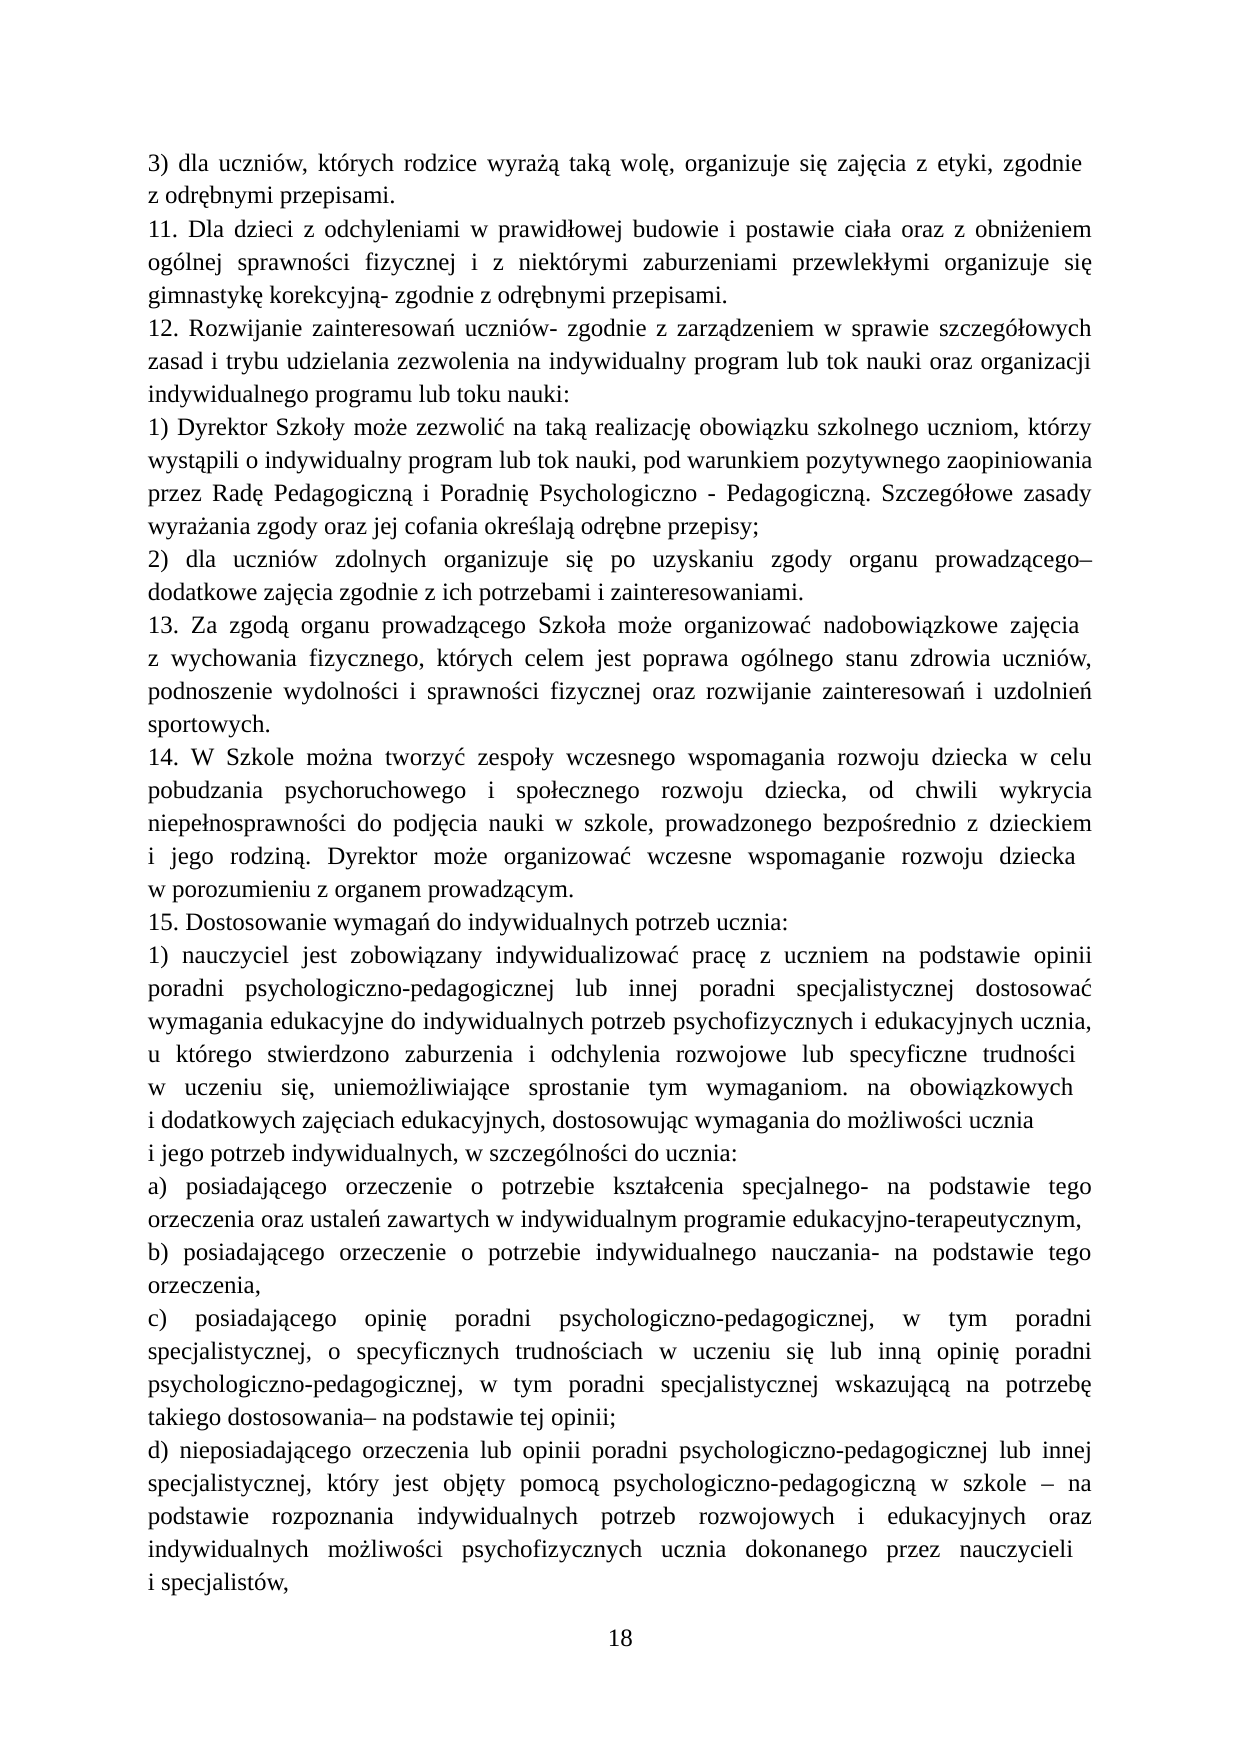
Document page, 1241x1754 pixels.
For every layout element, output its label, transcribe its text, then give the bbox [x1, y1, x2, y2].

text 1) nauczyciel jest zobowiązany indywidualizować pracę z uczniem na podstawie opinii poradni psychologiczno-pedagogicznej lub innej poradni specjalistycznej dostosować wymagania edukacyjne do indywidualnych potrzeb psychofizycznych i edukacyjnych ucznia, u którego stwierdzono zaburzenia i odchylenia rozwojowe lub specyficzne trudności w uczeniu się, uniemożliwiające sprostanie tym wymaganiom. na obowiązkowych i dodatkowych zajęciach edukacyjnych, dostosowując wymagania do możliwości ucznia [148, 940, 1093, 1134]
text 3) dla uczniów, których rodzice wyrażą taką wolę, organizuje się zajęcia z etyki, zgodnie z odrębnymi przepisami. [148, 148, 1093, 209]
text i jego potrzeb indywidualnych, w szczególności do ucznia: [148, 1138, 1093, 1167]
text 11. Dla dzieci z odchyleniami w prawidłowej budowie i postawie ciała oraz z obniżeniem ogólnej sprawności fizycznej i z niektórymi zaburzeniami przewlekłymi organizuje się gimnastykę korekcyjną- zgodnie z odrębnymi przepisami. [148, 214, 1093, 308]
text 15. Dostosowanie wymagań do indywidualnych potrzeb ucznia: [148, 907, 1093, 936]
text 1) Dyrektor Szkoły może zezwolić na taką realizację obowiązku szkolnego uczniom, którzy wystąpili o indywidualny program lub tok nauki, pod warunkiem pozytywnego zaopiniowania przez Radę Pedagogiczną i Poradnię Psychologiczno - Pedagogiczną. Szczegółowe zasady wyrażania zgody oraz jej cofania określają odrębne przepisy; [148, 412, 1093, 539]
text 12. Rozwijanie zainteresowań uczniów- zgodnie z zarządzeniem w sprawie szczegółowych zasad i trybu udzielania zezwolenia na indywidualny program lub tok nauki oraz organizacji indywidualnego programu lub toku nauki: [148, 313, 1093, 407]
text b) posiadającego orzeczenie o potrzebie indywidualnego nauczania- na podstawie tego orzeczenia, [148, 1237, 1093, 1299]
text c) posiadającego opinię poradni psychologiczno-pedagogicznej, w tym poradni specjalistycznej, o specyficznych trudnościach w uczeniu się lub inną opinię poradni psychologiczno-pedagogicznej, w tym poradni specjalistycznej wskazującą na potrzebę takiego dostosowania– na podstawie tej opinii; [148, 1303, 1093, 1431]
text a) posiadającego orzeczenie o potrzebie kształcenia specjalnego- na podstawie tego orzeczenia oraz ustaleń zawartych w indywidualnym programie edukacyjno-terapeutycznym, [148, 1171, 1093, 1233]
text 13. Za zgodą organu prowadzącego Szkoła może organizować nadobowiązkowe zajęcia z wychowania fizycznego, których celem jest poprawa ogólnego stanu zdrowia uczniów, podnoszenie wydolności i sprawności fizycznej oraz rozwijanie zainteresowań i uzdolnień sportowych. [148, 610, 1093, 738]
text d) nieposiadającego orzeczenia lub opinii poradni psychologiczno-pedagogicznej lub innej specjalistycznej, który jest objęty pomocą psychologiczno-pedagogiczną w szkole – na podstawie rozpoznania indywidualnych potrzeb rozwojowych i edukacyjnych oraz indywidualnych możliwości psychofizycznych ucznia dokonanego przez nauczycieli i specjalistów, [148, 1435, 1093, 1596]
text 2) dla uczniów zdolnych organizuje się po uzyskaniu zgody organu prowadzącego– dodatkowe zajęcia zgodnie z ich potrzebami i zainteresowaniami. [148, 544, 1093, 606]
text 14. W Szkole można tworzyć zespoły wczesnego wspomagania rozwoju dziecka w celu pobudzania psychoruchowego i społecznego rozwoju dziecka, od chwili wykrycia niepełnosprawności do podjęcia nauki w szkole, prowadzonego bezpośrednio z dzieckiem i jego rodziną. Dyrektor może organizować wczesne wspomaganie rozwoju dziecka w porozumieniu z organem prowadzącym. [148, 742, 1093, 903]
